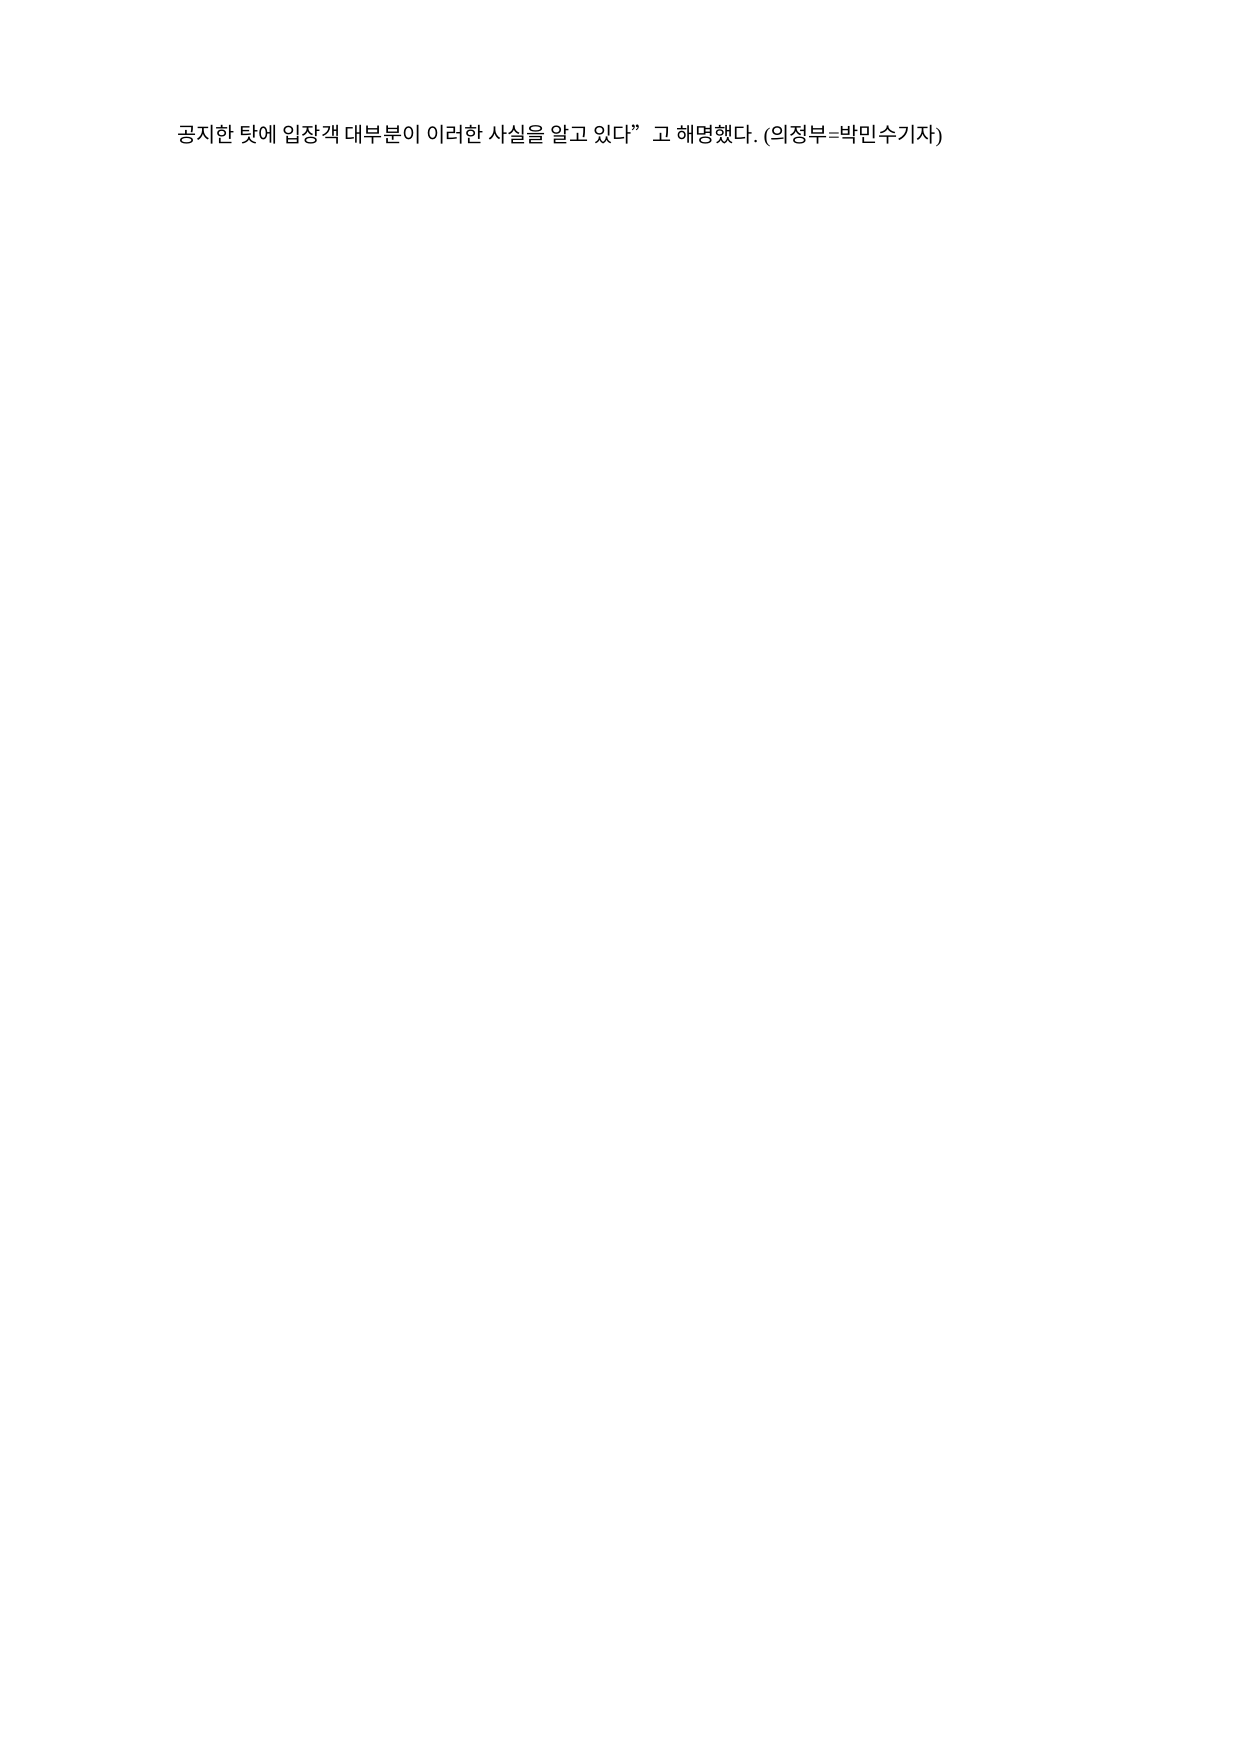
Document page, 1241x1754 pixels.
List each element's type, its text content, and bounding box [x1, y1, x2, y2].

text 공지한 탓에 입장객 대부분이 이러한 사실을 알고 있다”고 해명했다. (의정부=박민수기자) [177, 118, 1063, 148]
